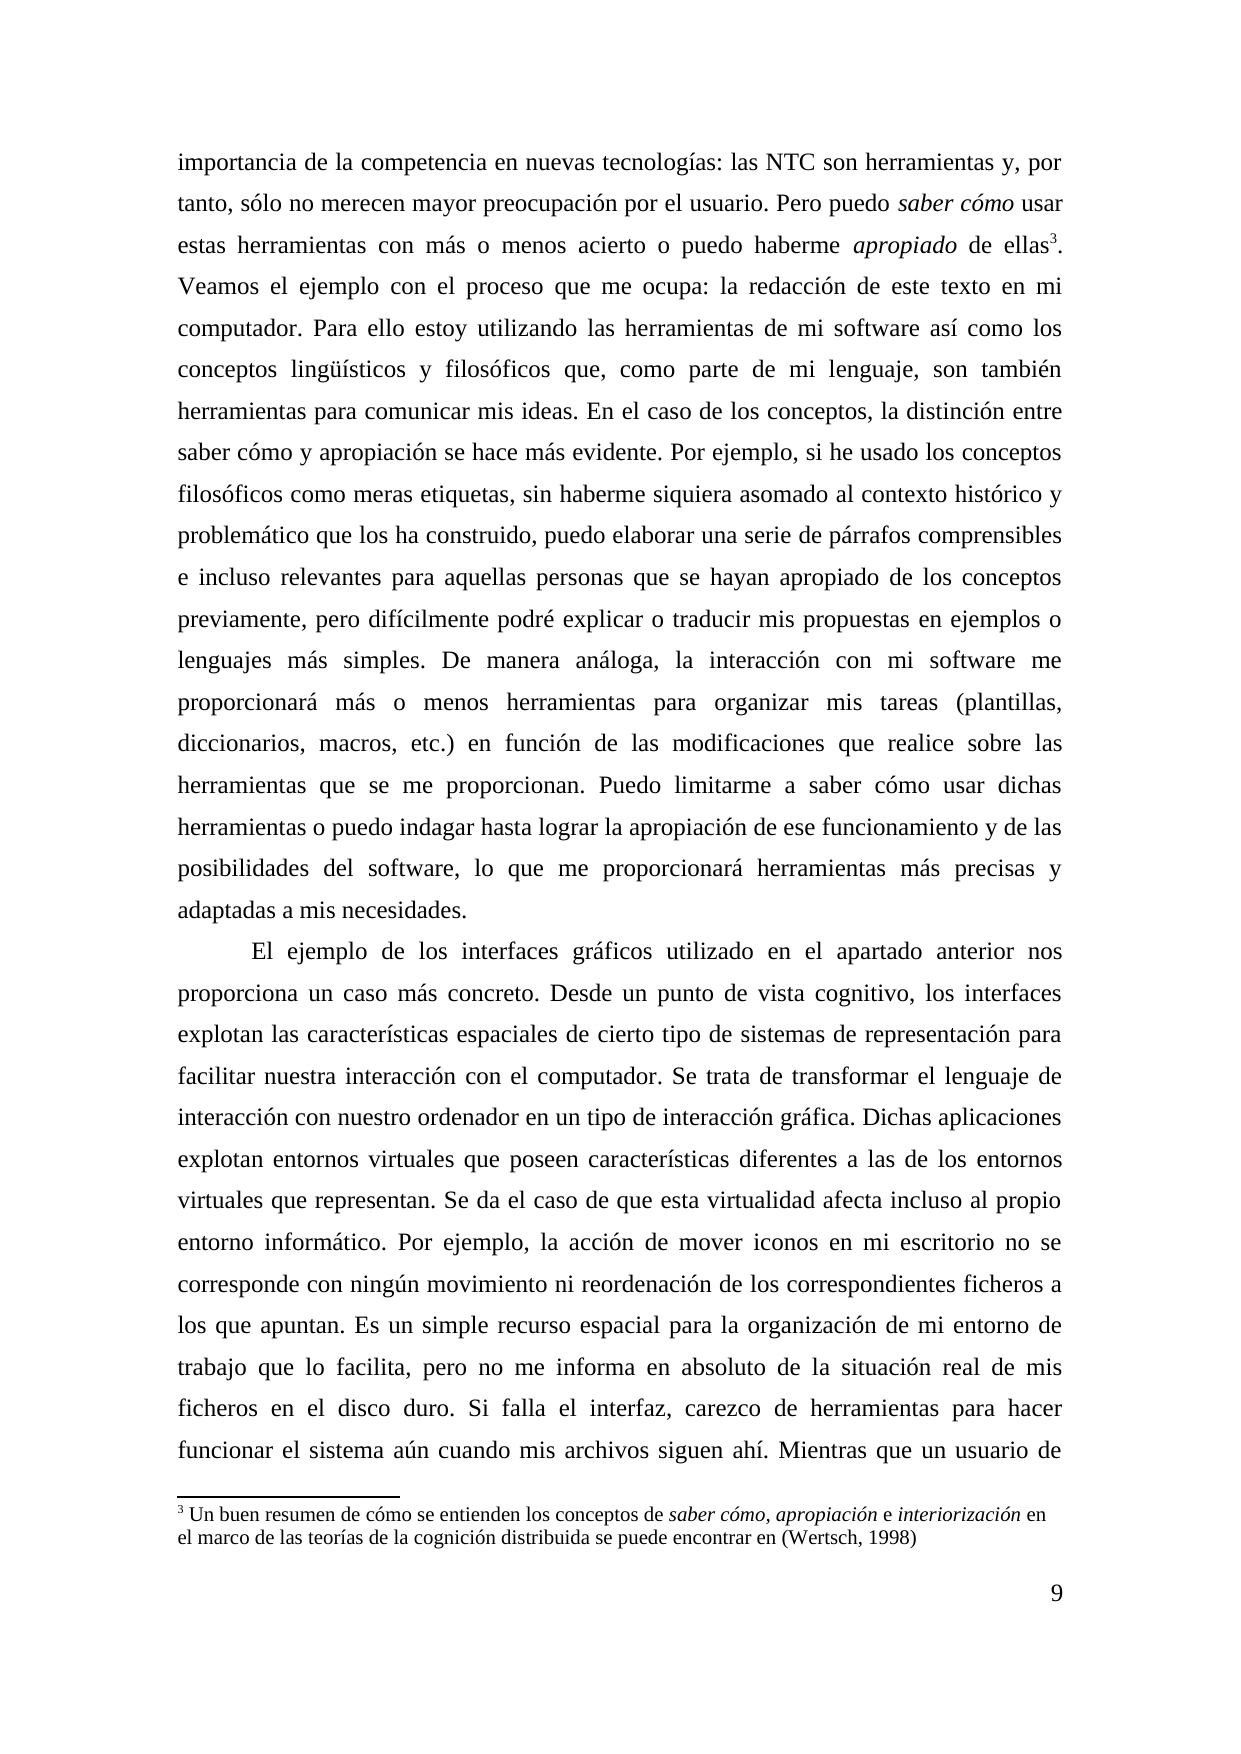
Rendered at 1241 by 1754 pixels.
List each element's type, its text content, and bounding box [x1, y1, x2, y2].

text Un buen resumen de cómo se entienden los conceptos de saber cómo, apropiación e interiorización en el marco de las teorías de la cognición distribuida se puede encontrar en (Wertsch, 1998) [177, 1503, 1063, 1549]
text El ejemplo de los interfaces gráficos utilizado en el apartado anterior nos proporciona un caso más concreto. Desde un punto de vista cognitivo, los interfaces explotan las características espaciales de cierto tipo de sistemas de representación para facilitar nuestra interacción con el computador. Se trata de transformar el lenguaje de interacción con nuestro ordenador en un tipo de interacción gráfica. Dichas aplicaciones explotan entornos virtuales que poseen características diferentes a las de los entornos virtuales que representan. Se da el caso de que esta virtualidad afecta incluso al propio entorno informático. Por ejemplo, la acción de mover iconos en mi escritorio no se corresponde con ningún movimiento ni reordenación de los correspondientes ficheros a los que apuntan. Es un simple recurso espacial para la organización de mi entorno de trabajo que lo facilita, pero no me informa en absoluto de la situación real de mis ficheros en el disco duro. Si falla el interfaz, carezco de herramientas para hacer funcionar el sistema aún cuando mis archivos siguen ahí. Mientras que un usuario de [177, 937, 1063, 1464]
text importancia de la competencia en nuevas tecnologías: las NTC son herramientas y, por tanto, sólo no merecen mayor preocupación por el usuario. Pero puedo saber cómo usar estas herramientas con más o menos acierto o puedo haberme apropiado de ellas. Veamos el ejemplo con el proceso que me ocupa: la redacción de este texto en mi computador. Para ello estoy utilizando las herramientas de mi software así como los conceptos lingüísticos y filosóficos que, como parte de mi lenguaje, son también herramientas para comunicar mis ideas. En el caso de los conceptos, la distinción entre saber cómo y apropiación se hace más evidente. Por ejemplo, si he usado los conceptos filosóficos como meras etiquetas, sin haberme siquiera asomado al contexto histórico y problemático que los ha construido, puedo elaborar una serie de párrafos comprensibles e incluso relevantes para aquellas personas que se hayan apropiado de los conceptos previamente, pero difícilmente podré explicar o traducir mis propuestas en ejemplos o lenguajes más simples. De manera análoga, la interacción con mi software me proporcionará más o menos herramientas para organizar mis tareas (plantillas, diccionarios, macros, etc.) en función de las modificaciones que realice sobre las herramientas que se me proporcionan. Puedo limitarme a saber cómo usar dichas herramientas o puedo indagar hasta lograr la apropiación de ese funcionamiento y de las posibilidades del software, lo que me proporcionará herramientas más precisas y adaptadas a mis necesidades. [177, 148, 1063, 923]
